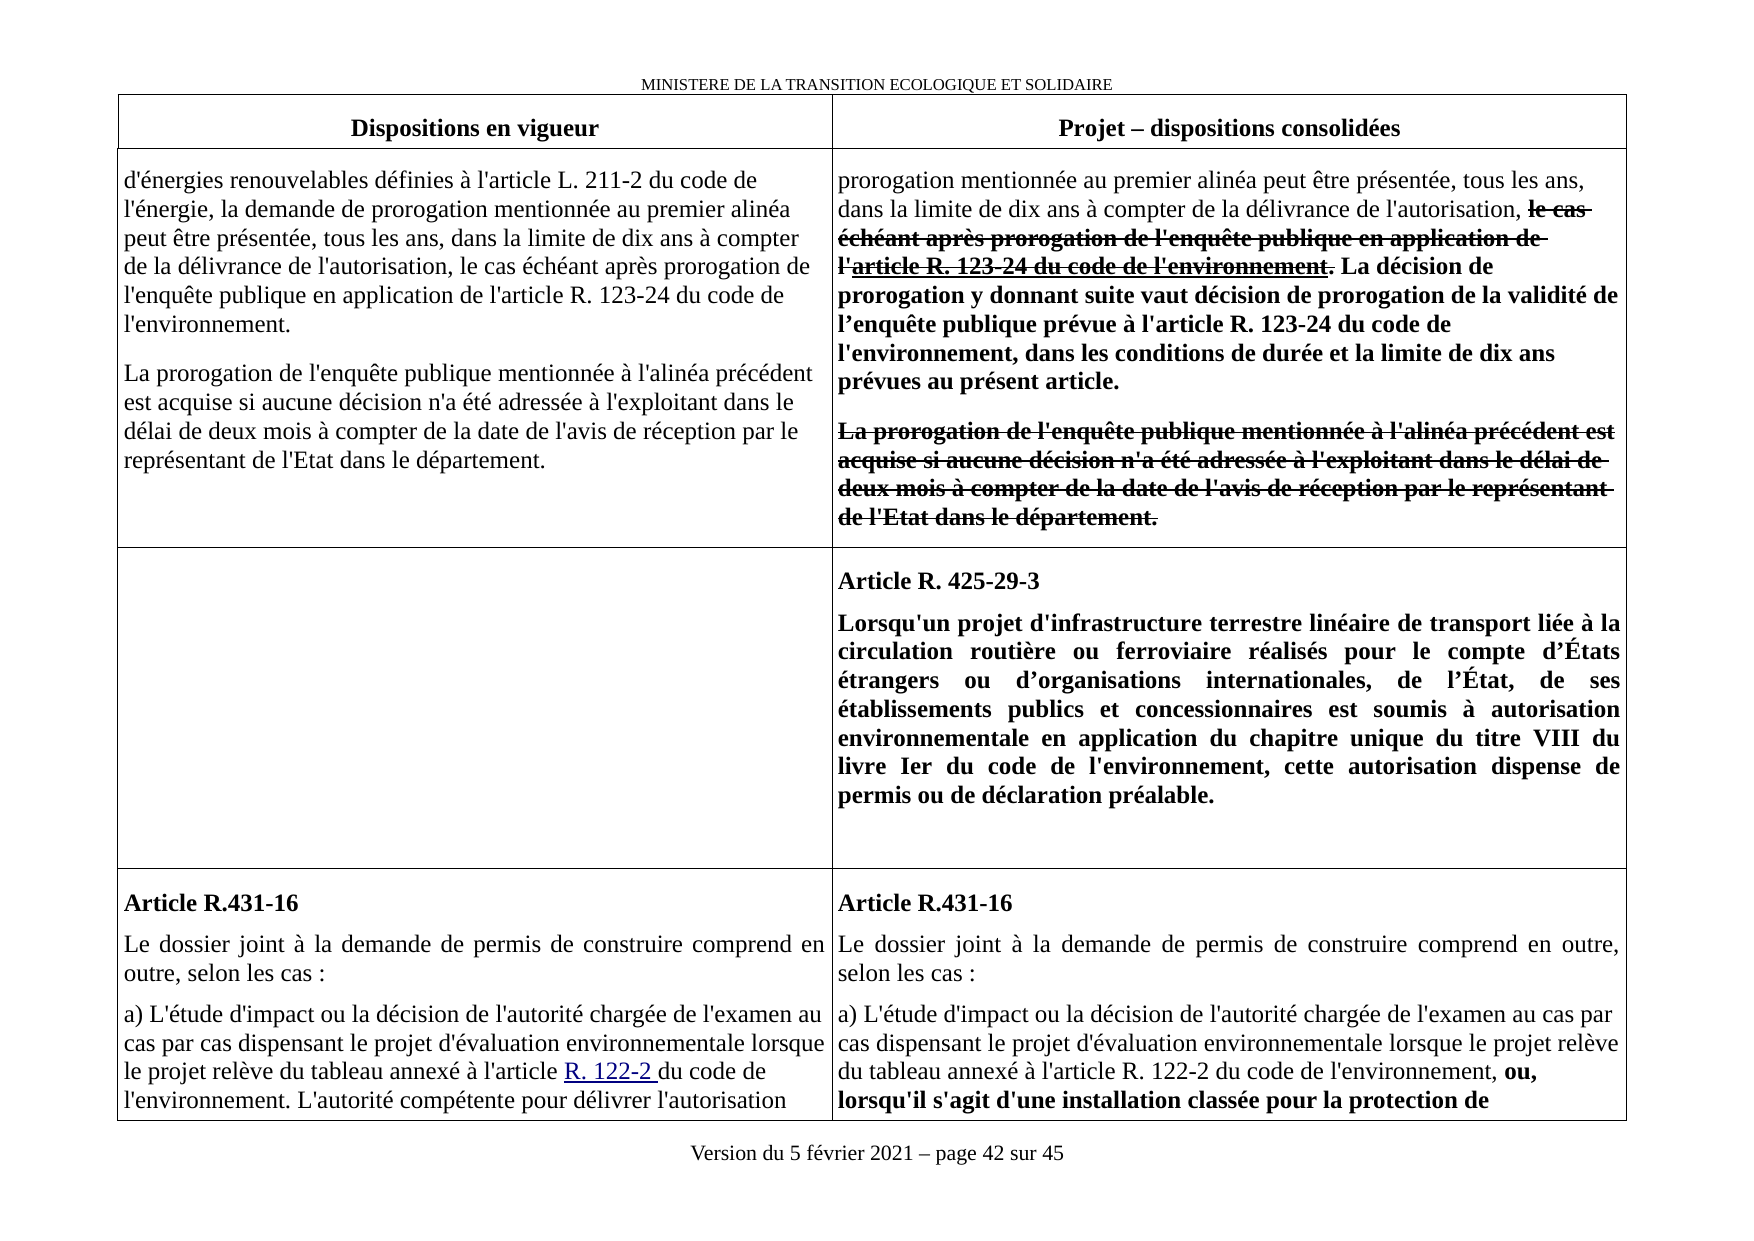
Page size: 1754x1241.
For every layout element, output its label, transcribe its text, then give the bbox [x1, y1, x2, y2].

table_cell [118, 548, 832, 868]
table_cell prorogation mentionnée au premier alinéa peut être présentée, tous les ans, dans la limite de dix ans à compter de la délivrance de l'autorisation, le cas échéant après prorogation de l'enquête publique en application de l'article R. 123-24 du code de l'environnement. La décision de prorogation y donnant suite vaut décision de prorogation de la validité de l’enquête publique prévue à l'article R. 123-24 du code de l'environnement, dans les conditions de durée et la limite de dix ans prévues au présent article. La prorogation de l'enquête publique mentionnée à l'alinéa précédent est acquise si aucune décision n'a été adressée à l'exploitant dans le délai de deux mois à compter de la date de l'avis de réception par le représentant de l'Etat dans le département. [833, 149, 1626, 547]
table_cell [1627, 148, 1637, 547]
table_header Dispositions en vigueur [119, 95, 832, 148]
table_cell [1627, 868, 1637, 1119]
table_cell Article R. 425-29-3 Lorsqu'un projet d'infrastructure terrestre linéaire de transport liée à la circulation routière ou ferroviaire réalisés pour le compte d’États étrangers ou d’organisations internationales, de l’État, de ses établissements publics et concessionnaires est soumis à autorisation environnementale en application du chapitre unique du titre VIII du livre Ier du code de l'environnement, cette autorisation dispense de permis ou de déclaration préalable. [833, 548, 1626, 868]
table_cell Article R.431-16 Le dossier joint à la demande de permis de construire comprend en outre, selon les cas : a) L'étude d'impact ou la décision de l'autorité chargée de l'examen au cas par cas dispensant le projet d'évaluation environnementale lorsque le projet relève du tableau annexé à l'article R. 122-2 du code de l'environnement, ou, lorsqu'il s'agit d'une installation classée pour la protection de [833, 869, 1626, 1119]
table_header [1627, 94, 1637, 148]
table_cell Article R.431-16 Le dossier joint à la demande de permis de construire comprend en outre, selon les cas : a) L'étude d'impact ou la décision de l'autorité chargée de l'examen au cas par cas dispensant le projet d'évaluation environnementale lorsque le projet relève du tableau annexé à l'article R. 122-2 du code de l'environnement. L'autorité compétente pour délivrer l'autorisation [118, 869, 832, 1119]
table_cell d'énergies renouvelables définies à l'article L. 211-2 du code de l'énergie, la demande de prorogation mentionnée au premier alinéa peut être présentée, tous les ans, dans la limite de dix ans à compter de la délivrance de l'autorisation, le cas échéant après prorogation de l'enquête publique en application de l'article R. 123-24 du code de l'environnement. La prorogation de l'enquête publique mentionnée à l'alinéa précédent est acquise si aucune décision n'a été adressée à l'exploitant dans le délai de deux mois à compter de la date de l'avis de réception par le représentant de l'Etat dans le département. [118, 149, 832, 547]
table_header Projet – dispositions consolidées [833, 95, 1626, 148]
table_cell [1627, 547, 1637, 868]
